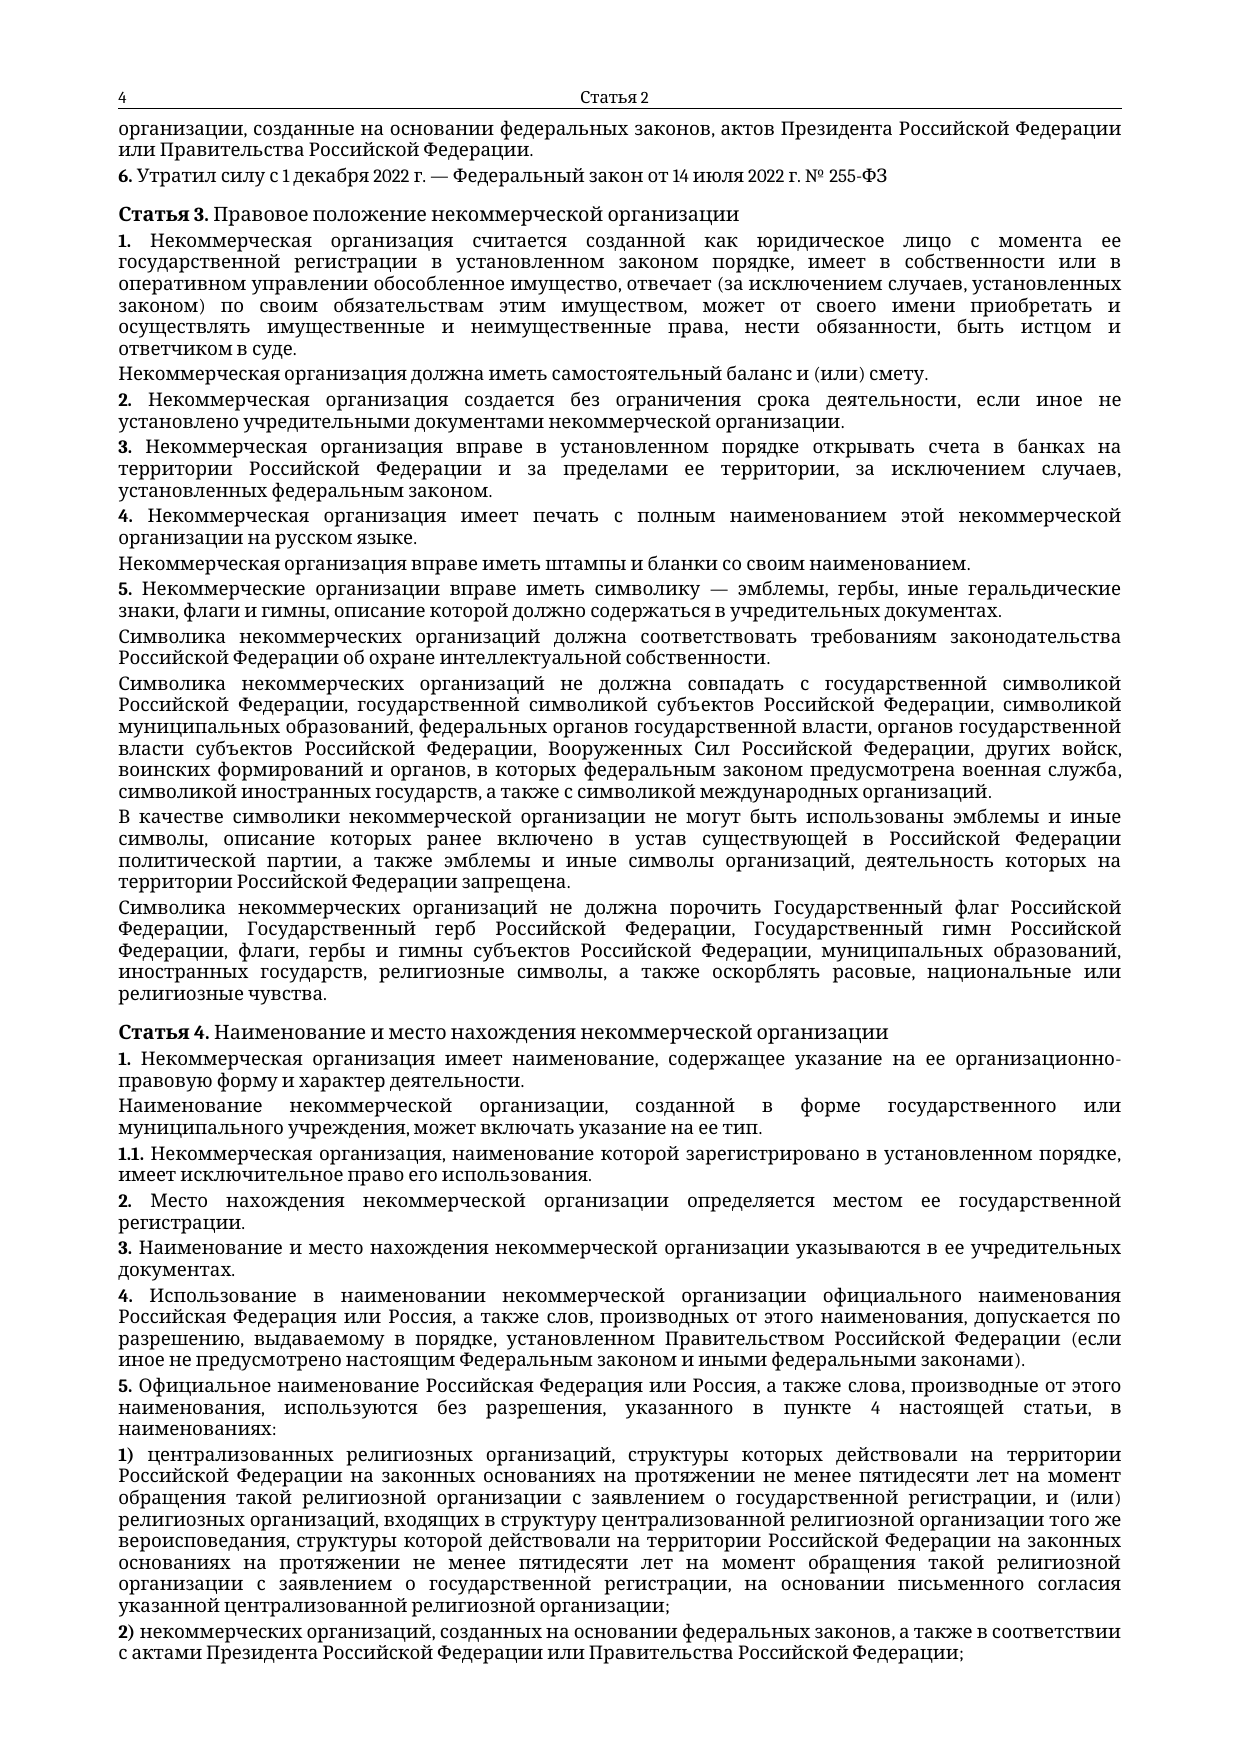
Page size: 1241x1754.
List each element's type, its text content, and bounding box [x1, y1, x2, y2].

text 5. Некоммерческие организации вправе иметь символику — эмблемы, гербы, иные геральдические знаки, флаги и гимны, описание которой должно содержаться в учредительных документах. [118, 579, 1122, 622]
text Некоммерческая организация должна иметь самостоятельный баланс и (или) смету. [118, 364, 1122, 386]
subtitle Статья 3. Правовое положение некоммерческой организации [118, 203, 1122, 226]
text организации, созданные на основании федеральных законов, актов Президента Российской Федерации или Правительства Российской Федерации. [118, 118, 1122, 161]
text 6. Утратил силу с 1 декабря 2022 г. — Федеральный закон от 14 июля 2022 г. № 255-ФЗ [118, 165, 1122, 187]
text 3. Некоммерческая организация вправе в установленном порядке открывать счета в банках на территории Российской Федерации и за пределами ее территории, за исключением случаев, установленных федеральным законом. [118, 437, 1122, 502]
text 1. Некоммерческая организация считается созданной как юридическое лицо с момента ее государственной регистрации в установленном законом порядке, имеет в собственности или в оперативном управлении обособленное имущество, отвечает (за исключением случаев, установленных законом) по своим обязательствам этим имуществом, может от своего имени приобретать и осуществлять имущественные и неимущественные права, нести обязанности, быть истцом и ответчиком в суде. [118, 230, 1122, 360]
text Некоммерческая организация вправе иметь штампы и бланки со своим наименованием. [118, 553, 1122, 575]
text 1.1. Некоммерческая организация, наименование которой зарегистрировано в установленном порядке, имеет исключительное право его использования. [118, 1143, 1122, 1186]
text 2) некоммерческих организаций, созданных на основании федеральных законов, а также в соответствии с актами Президента Российской Федерации или Правительства Российской Федерации; [118, 1621, 1122, 1664]
text 4. Использование в наименовании некоммерческой организации официального наименования Российская Федерация или Россия, а также слов, производных от этого наименования, допускается по разрешению, выдаваемому в порядке, установленном Правительством Российской Федерации (если иное не предусмотрено настоящим Федеральным законом и иными федеральными законами). [118, 1285, 1122, 1371]
text 1) централизованных религиозных организаций, структуры которых действовали на территории Российской Федерации на законных основаниях на протяжении не менее пятидесяти лет на момент обращения такой религиозной организации с заявлением о государственной регистрации, и (или) религиозных организаций, входящих в структуру централизованной религиозной организации того же вероисповедания, структуры которой действовали на территории Российской Федерации на законных основаниях на протяжении не менее пятидесяти лет на момент обращения такой религиозной организации с заявлением о государственной регистрации, на основании письменного согласия указанной централизованной религиозной организации; [118, 1444, 1122, 1617]
text Символика некоммерческих организаций должна соответствовать требованиям законодательства Российской Федерации об охране интеллектуальной собственности. [118, 626, 1122, 669]
text 1. Некоммерческая организация имеет наименование, содержащее указание на ее организационно-правовую форму и характер деятельности. [118, 1049, 1122, 1092]
text Наименование некоммерческой организации, созданной в форме государственного или муниципального учреждения, может включать указание на ее тип. [118, 1096, 1122, 1139]
text 2. Место нахождения некоммерческой организации определяется местом ее государственной регистрации. [118, 1191, 1122, 1234]
text 3. Наименование и место нахождения некоммерческой организации указываются в ее учредительных документах. [118, 1238, 1122, 1281]
text 5. Официальное наименование Российская Федерация или Россия, а также слова, производные от этого наименования, используются без разрешения, указанного в пункте 4 настоящей статьи, в наименованиях: [118, 1376, 1122, 1440]
text Символика некоммерческих организаций не должна порочить Государственный флаг Российской Федерации, Государственный герб Российской Федерации, Государственный гимн Российской Федерации, флаги, гербы и гимны субъектов Российской Федерации, муниципальных образований, иностранных государств, религиозные символы, а также оскорблять расовые, национальные или религиозные чувства. [118, 897, 1122, 1005]
text 4. Некоммерческая организация имеет печать с полным наименованием этой некоммерческой организации на русском языке. [118, 506, 1122, 549]
text В качестве символики некоммерческой организации не могут быть использованы эмблемы и иные символы, описание которых ранее включено в устав существующей в Российской Федерации политической партии, а также эмблемы и иные символы организаций, деятельность которых на территории Российской Федерации запрещена. [118, 807, 1122, 893]
text Символика некоммерческих организаций не должна совпадать с государственной символикой Российской Федерации, государственной символикой субъектов Российской Федерации, символикой муниципальных образований, федеральных органов государственной власти, органов государственной власти субъектов Российской Федерации, Вооруженных Сил Российской Федерации, других войск, воинских формирований и органов, в которых федеральным законом предусмотрена военная служба, символикой иностранных государств, а также с символикой международных организаций. [118, 673, 1122, 803]
subtitle Статья 4. Наименование и место нахождения некоммерческой организации [118, 1022, 1122, 1044]
text 2. Некоммерческая организация создается без ограничения срока деятельности, если иное не установлено учредительными документами некоммерческой организации. [118, 390, 1122, 433]
